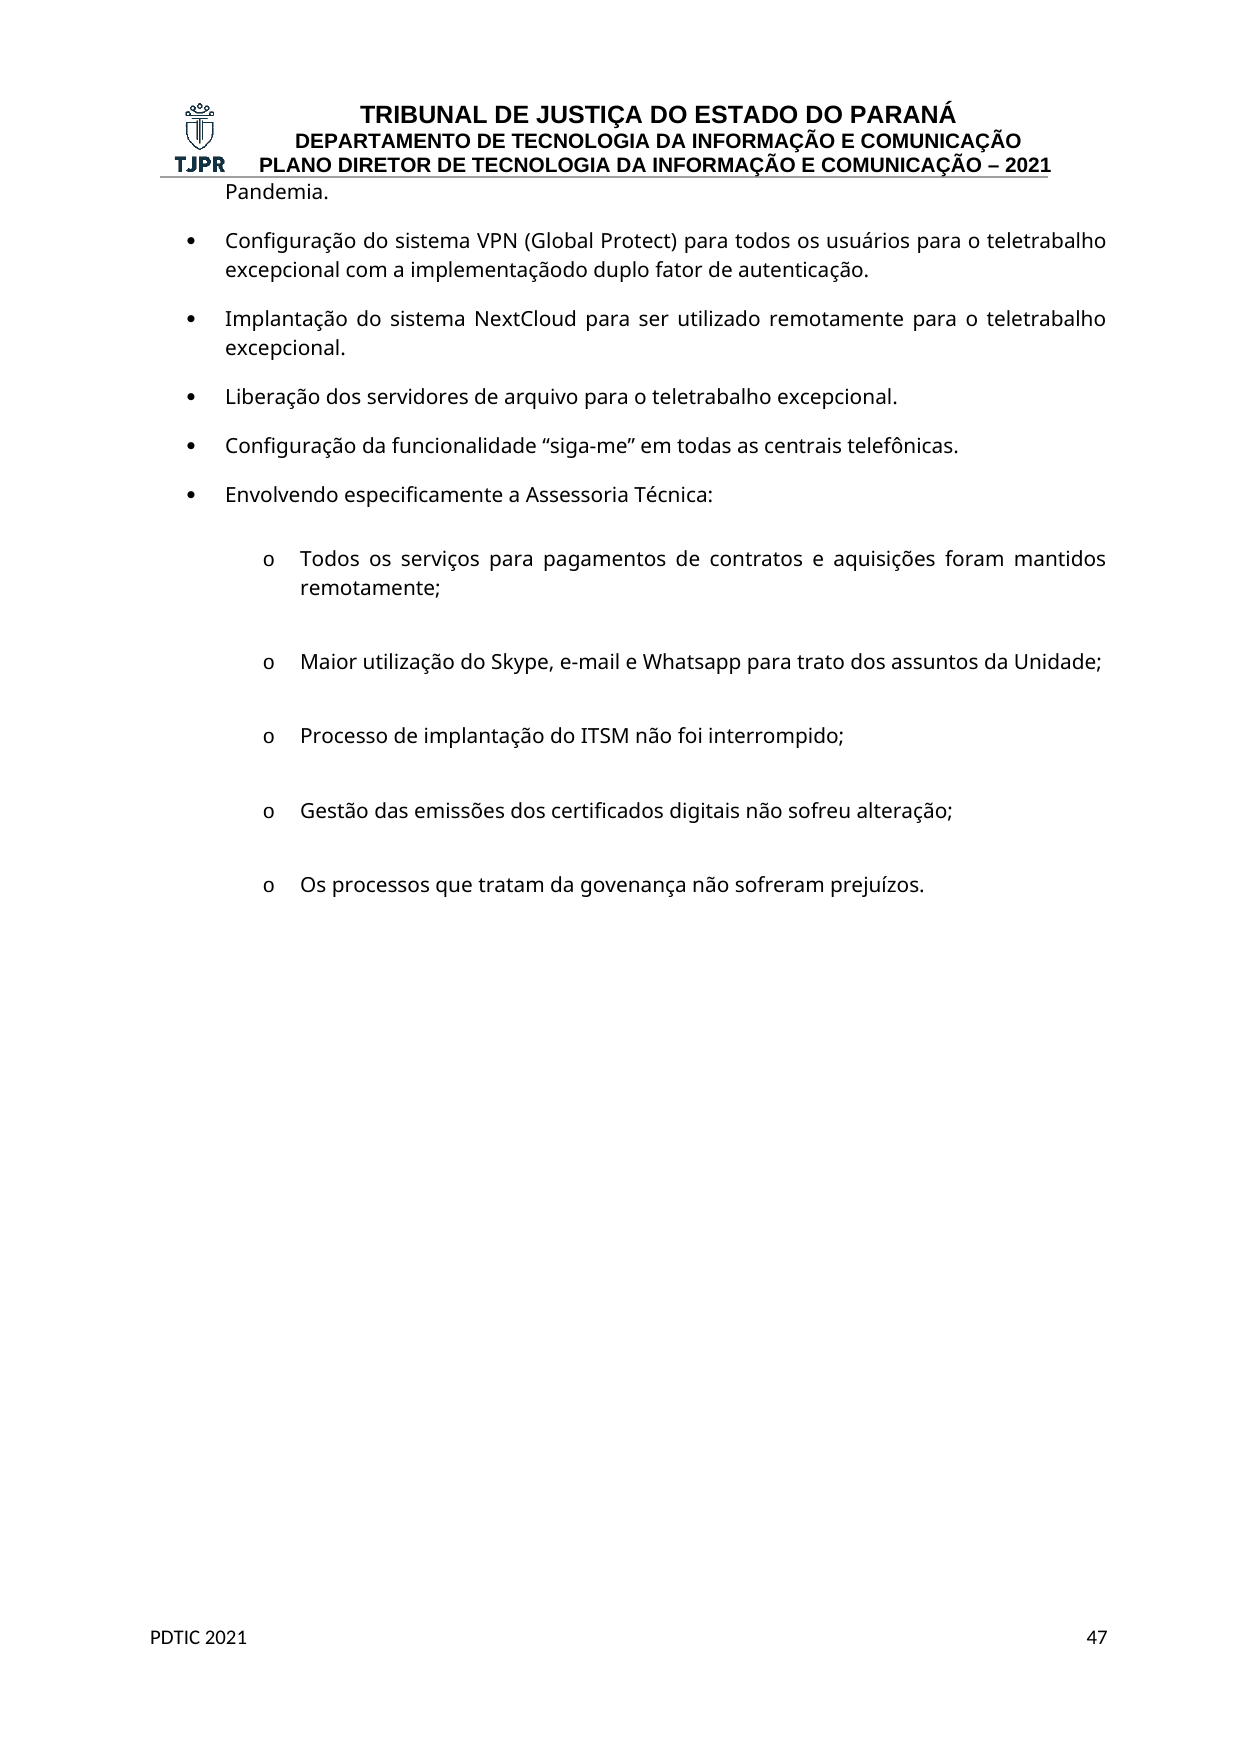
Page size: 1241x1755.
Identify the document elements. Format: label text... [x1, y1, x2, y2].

list Os processos que tratam da govenança não sofreram prejuízos. [262, 870, 1107, 899]
list Implantação do sistema NextCloud para ser utilizado remotamente para o teletrabalho excepcional. [187, 304, 1107, 361]
list Envolvendo especificamente a Assessoria Técnica: [187, 481, 1107, 509]
list Configuração do sistema VPN (Global Protect) para todos os usuários para o teletrabalho excepcional com a implementaçãodo duplo fator de autenticação. [187, 227, 1107, 283]
list Maior utilização do Skype, e-mail e Whatsapp para trato dos assuntos da Unidade; [262, 647, 1107, 676]
list Configuração da funcionalidade “siga-me” em todas as centrais telefônicas. [187, 431, 1107, 460]
list Todos os serviços para pagamentos de contratos e aquisições foram mantidos remotamente; [262, 544, 1107, 601]
list Gestão das emissões dos certificados digitais não sofreu alteração; [262, 796, 1107, 824]
list Processo de implantação do ITSM não foi interrompido; [262, 722, 1107, 750]
list Liberação dos servidores de arquivo para o teletrabalho excepcional. [187, 382, 1107, 410]
list Pandemia. [187, 177, 1107, 206]
